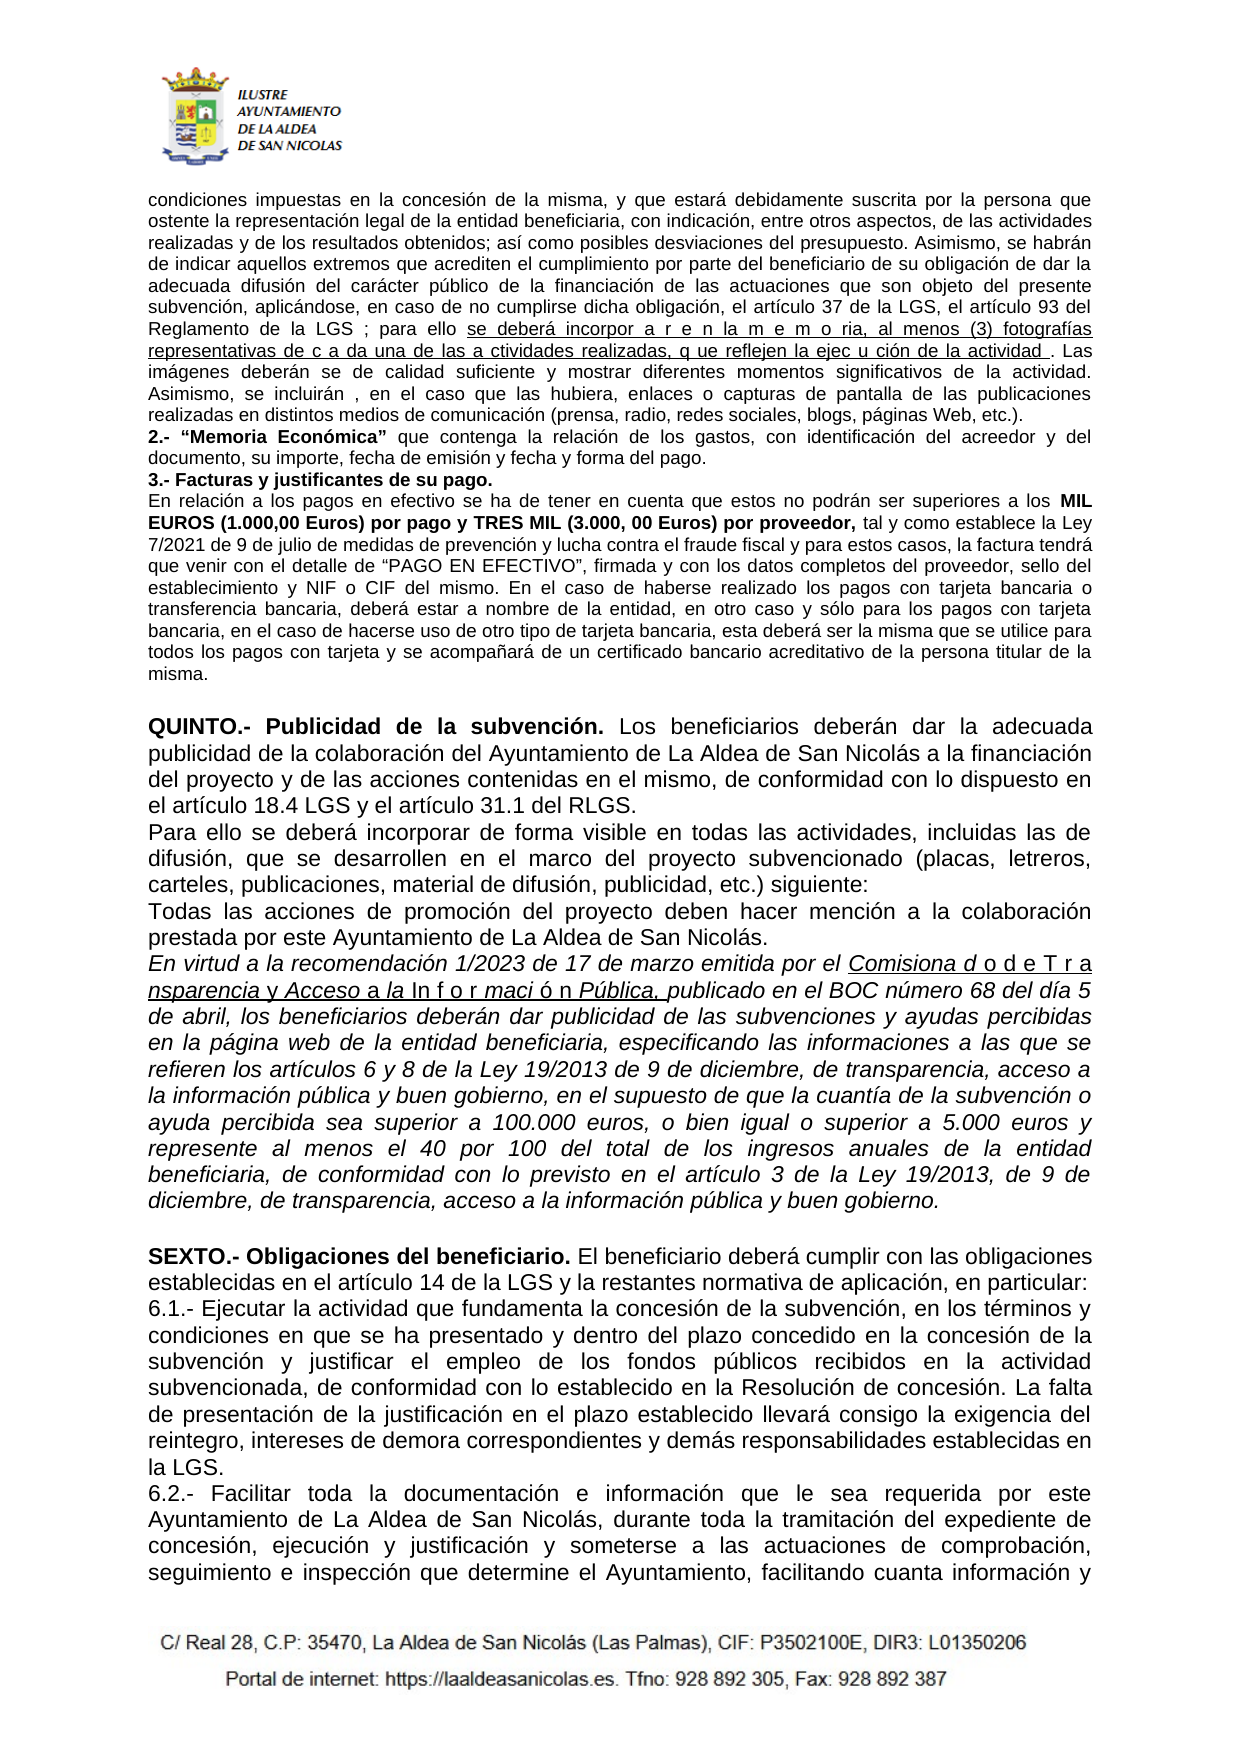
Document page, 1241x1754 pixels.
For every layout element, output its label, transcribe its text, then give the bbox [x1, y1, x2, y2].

text Para ello se deberá incorporar de forma visible en todas las actividades, incluidas las de difusión, que se desarrollen en el marco del proyecto subvencionado (placas, letreros, carteles, publicaciones, material de difusión, publicidad, etc.) siguiente: [148, 818, 1092, 898]
text SEXTO.- Obligaciones del beneficiario. El beneficiario deberá cumplir con las obligaciones establecidas en el artículo 14 de la LGS y la restantes normativa de aplicación, en particular: [148, 1243, 1092, 1295]
text En virtud a la recomendación 1/2023 de 17 de marzo emitida por el Comisiona d o d e T r a nsparencia y Acceso a la In f o r maci ó n Pública, publicado en el BOC número 68 del día 5 de abril, los beneficiarios deberán dar publicidad de las subvenciones y ayudas percibidas en la página web de la entidad beneficiaria, especificando las informaciones a las que se refieren los artículos 6 y 8 de la Ley 19/2013 de 9 de diciembre, de transparencia, acceso a la información pública y buen gobierno, en el supuesto de que la cuantía de la subvención o ayuda percibida sea superior a 100.000 euros, o bien igual o superior a 5.000 euros y represente al menos el 40 por 100 del total de los ingresos anuales de la entidad beneficiaria, de conformidad con lo previsto en el artículo 3 de la Ley 19/2013, de 9 de diciembre, de transparencia, acceso a la información pública y buen gobierno. [148, 950, 1092, 1214]
text 6.1.- Ejecutar la actividad que fundamenta la concesión de la subvención, en los términos y condiciones en que se ha presentado y dentro del plazo concedido en la concesión de la subvención y justificar el empleo de los fondos públicos recibidos en la actividad subvencionada, de conformidad con lo establecido en la Resolución de concesión. La falta de presentación de la justificación en el plazo establecido llevará consigo la exigencia del reintegro, intereses de demora correspondientes y demás responsabilidades establecidas en la LGS. [148, 1295, 1092, 1480]
text QUINTO.- Publicidad de la subvención. Los beneficiarios deberán dar la adecuada publicidad de la colaboración del Ayuntamiento de La Aldea de San Nicolás a la financiación del proyecto y de las acciones contenidas en el mismo, de conformidad con lo dispuesto en el artículo 18.4 LGS y el artículo 31.1 del RLGS. [148, 713, 1092, 818]
picture [148, 1626, 1034, 1695]
text En relación a los pagos en efectivo se ha de tener en cuenta que estos no podrán ser superiores a los MIL EUROS (1.000,00 Euros) por pago y TRES MIL (3.000, 00 Euros) por proveedor, tal y como establece la Ley 7/2021 de 9 de julio de medidas de prevención y lucha contra el fraude fiscal y para estos casos, la factura tendrá que venir con el detalle de “PAGO EN EFECTIVO”, firmada y con los datos completos del proveedor, sello del establecimiento y NIF o CIF del mismo. En el caso de haberse realizado los pagos con tarjeta bancaria o transferencia bancaria, deberá estar a nombre de la entidad, en otro caso y sólo para los pagos con tarjeta bancaria, en el caso de hacerse uso de otro tipo de tarjeta bancaria, esta deberá ser la misma que se utilice para todos los pagos con tarjeta y se acompañará de un certificado bancario acreditativo de la persona titular de la misma. [148, 490, 1092, 684]
picture [148, 59, 358, 173]
text 3.- Facturas y justificantes de su pago. [148, 469, 1092, 490]
text 6.2.- Facilitar toda la documentación e información que le sea requerida por este Ayuntamiento de La Aldea de San Nicolás, durante toda la tramitación del expediente de concesión, ejecución y justificación y someterse a las actuaciones de comprobación, seguimiento e inspección que determine el Ayuntamiento, facilitando cuanta información y [148, 1480, 1092, 1585]
text 2.- “Memoria Económica” que contenga la relación de los gastos, con identificación del acreedor y del documento, su importe, fecha de emisión y fecha y forma del pago. [148, 426, 1092, 469]
text Todas las acciones de promoción del proyecto deben hacer mención a la colaboración prestada por este Ayuntamiento de La Aldea de San Nicolás. [148, 898, 1092, 950]
text condiciones impuestas en la concesión de la misma, y que estará debidamente suscrita por la persona que ostente la representación legal de la entidad beneficiaria, con indicación, entre otros aspectos, de las actividades realizadas y de los resultados obtenidos; así como posibles desviaciones del presupuesto. Asimismo, se habrán de indicar aquellos extremos que acrediten el cumplimiento por parte del beneficiario de su obligación de dar la adecuada difusión del carácter público de la financiación de las actuaciones que son objeto del presente subvención, aplicándose, en caso de no cumplirse dicha obligación, el artículo 37 de la LGS, el artículo 93 del Reglamento de la LGS ; para ello se deberá incorpor a r e n la m e m o ria, al menos (3) fotografías representativas de c a da una de las a ctividades realizadas, q ue reflejen la ejec u ción de la actividad . Las imágenes deberán se de calidad suficiente y mostrar diferentes momentos significativos de la actividad. Asimismo, se incluirán , en el caso que las hubiera, enlaces o capturas de pantalla de las publicaciones realizadas en distintos medios de comunicación (prensa, radio, redes sociales, blogs, páginas Web, etc.). [148, 188, 1092, 426]
